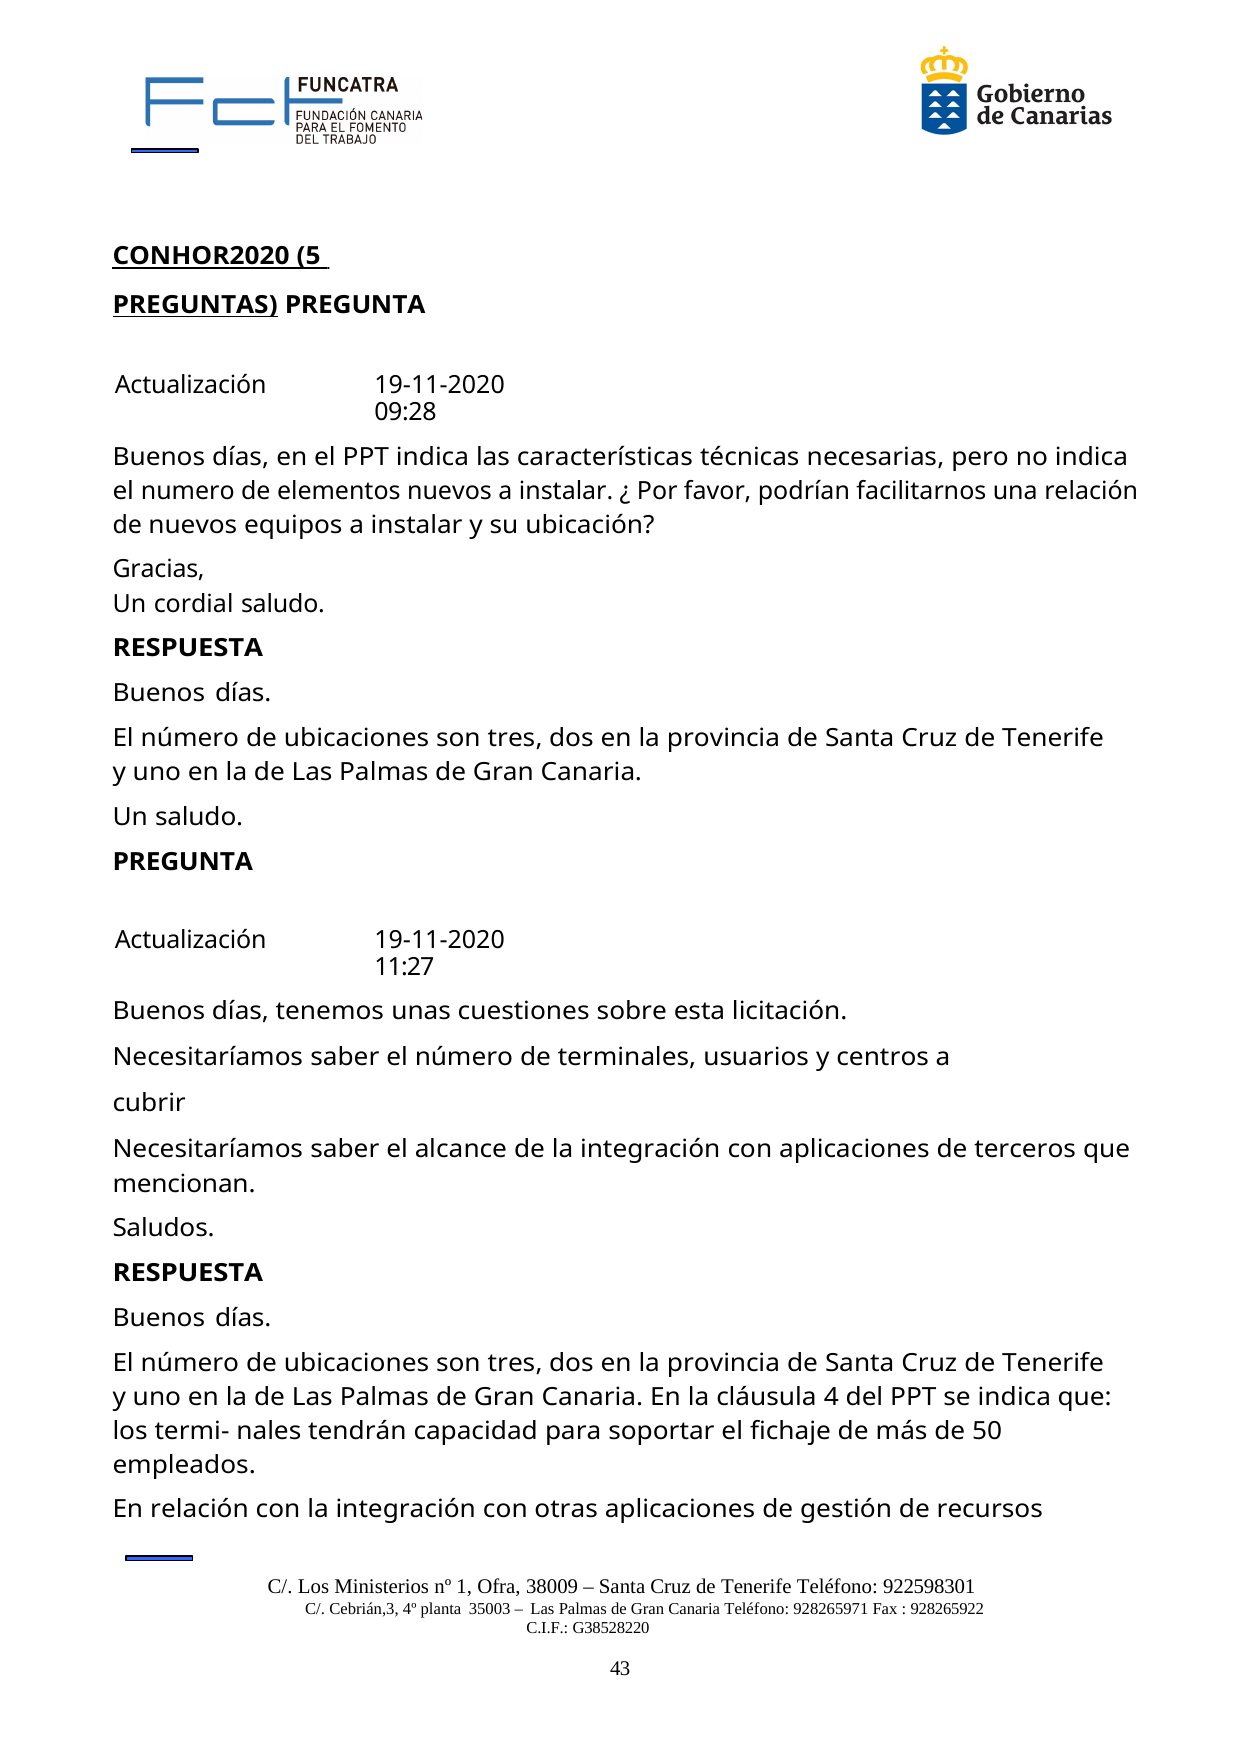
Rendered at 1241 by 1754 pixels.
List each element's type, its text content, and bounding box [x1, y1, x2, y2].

text Saludos. [112, 1210, 1140, 1244]
text Necesitaríamos saber el alcance de la integración con aplicaciones de terceros que mencionan. [112, 1131, 1140, 1199]
table_header 19-11-2020 11:27 [322, 926, 563, 981]
picture [920, 46, 1112, 135]
picture [145, 77, 423, 144]
text El número de ubicaciones son tres, dos en la provincia de Santa Cruz de Tenerife y uno en la de Las Palmas de Gran Canaria. En la cláusula 4 del PPT se indica que: los termi- nales tendrán capacidad para soportar el fichaje de más de 50 empleados. [112, 1344, 1120, 1481]
table_header Actualización [109, 926, 322, 981]
text El número de ubicaciones son tres, dos en la provincia de Santa Cruz de Tenerife y uno en la de Las Palmas de Gran Canaria. [112, 719, 1120, 788]
table_header 19-11-2020 09:28 [322, 371, 573, 426]
text Buenos días, en el PPT indica las características técnicas necesarias, pero no indica el numero de elementos nuevos a instalar. ¿ Por favor, podrían facilitarnos una relación de nuevos equipos a instalar y su ubicación? [112, 438, 1140, 540]
subtitle CONHOR2020 (5 PREGUNTAS) PREGUNTA [112, 238, 476, 321]
subtitle RESPUESTA [112, 1255, 1140, 1289]
subtitle RESPUESTA [112, 630, 1140, 664]
table_header Actualización [109, 371, 322, 426]
text Un saludo. [112, 798, 1140, 832]
text Un cordial saludo. [112, 585, 1140, 619]
text Buenos días. [112, 675, 1140, 709]
text Gracias, [112, 551, 1140, 585]
text Buenos días. [112, 1299, 1140, 1333]
text Buenos días, tenemos unas cuestiones sobre esta licitación. Necesitaríamos saber el número de terminales, usuarios y centros a cubrir [112, 993, 969, 1119]
text En relación con la integración con otras aplicaciones de gestión de recursos [112, 1491, 1140, 1525]
subtitle PREGUNTA [112, 843, 1140, 877]
